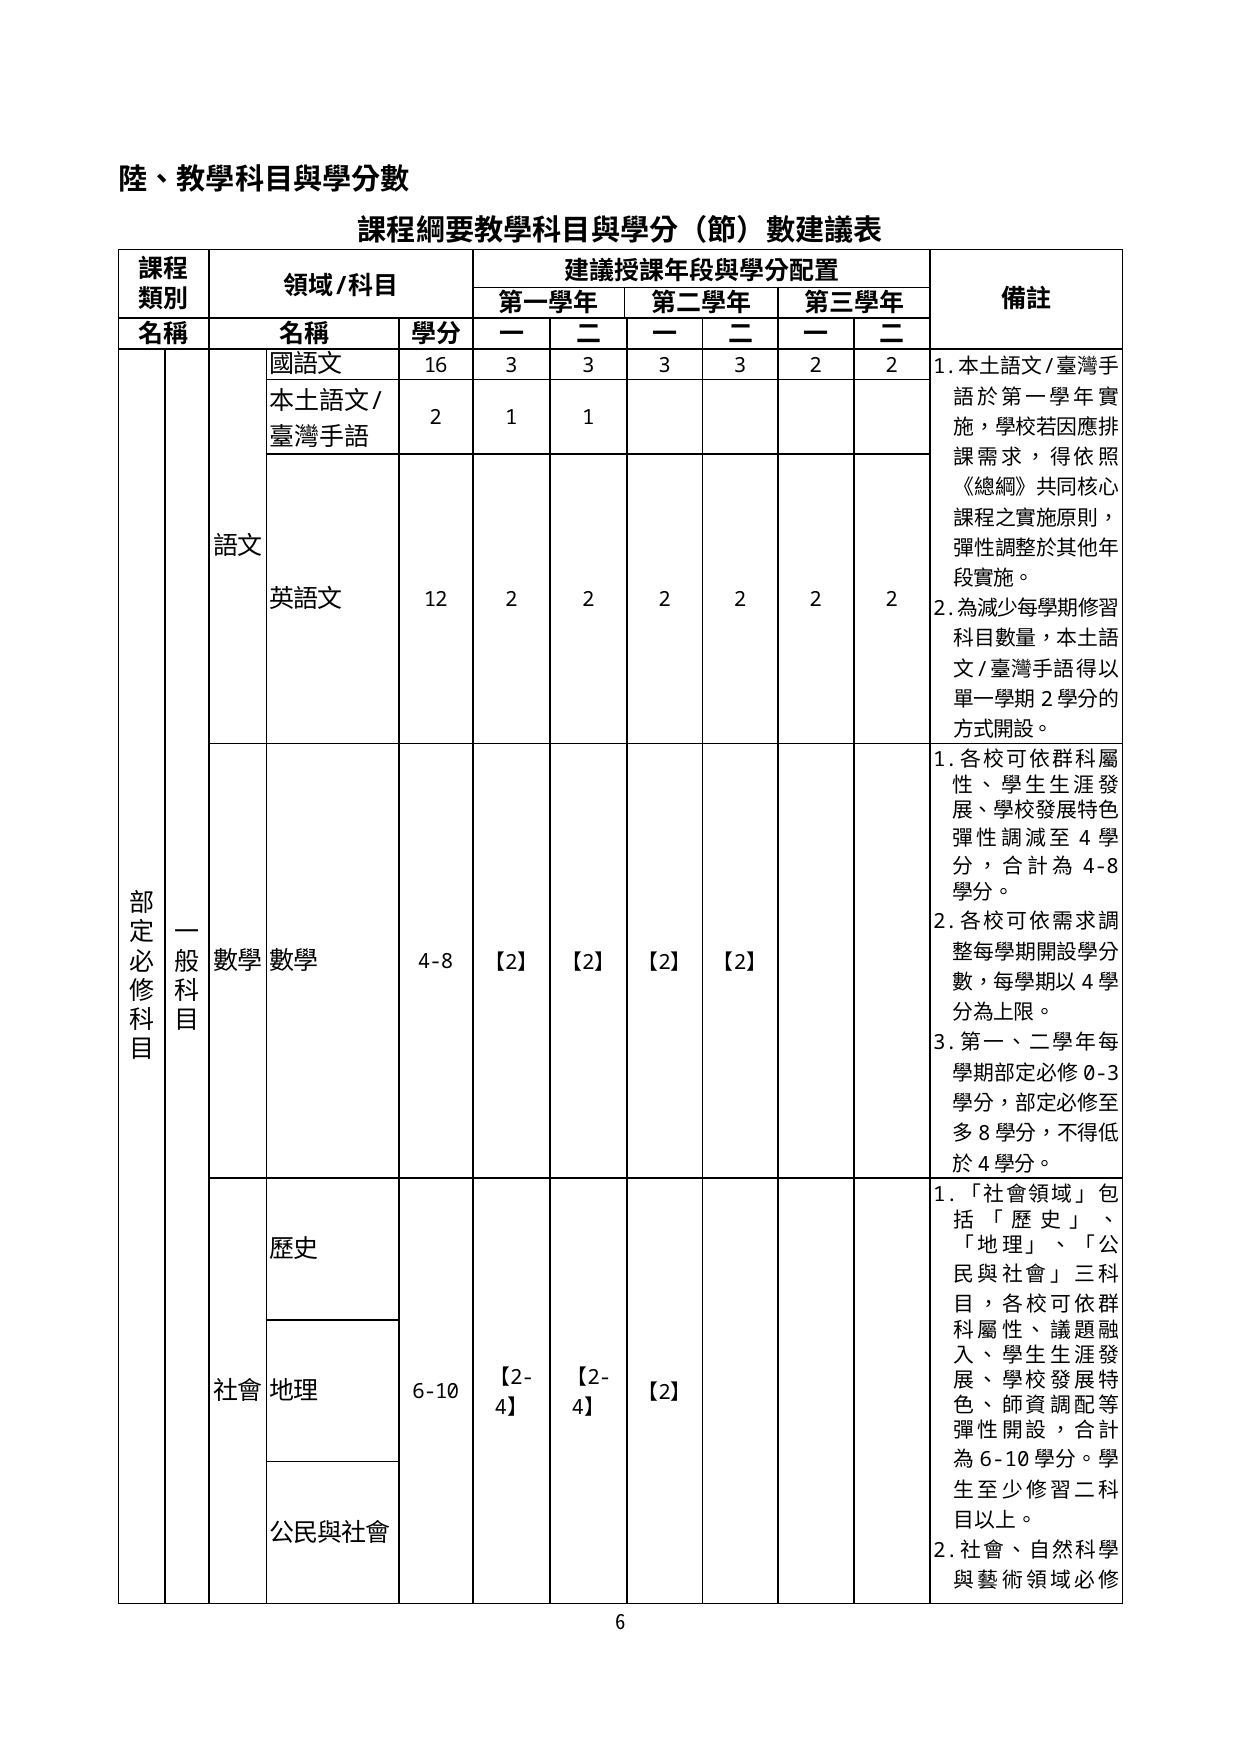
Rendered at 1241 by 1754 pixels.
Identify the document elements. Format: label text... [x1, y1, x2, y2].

table_cell [779, 744, 853, 1177]
table_cell 2 [628, 455, 702, 743]
table_cell 1.本土語文/臺灣手語於第一學年實施，學校若因應排課需求，得依照《總綱》共同核心課程之實施原則，彈性調整於其他年段實施。 2.為減少每學期修習科目數量，本土語文/臺灣手語得以單一學期2學分的方式開設。 [931, 350, 1122, 743]
table_cell 4-8 [400, 744, 472, 1177]
table_cell 2 [400, 380, 472, 453]
table_cell [855, 744, 929, 1177]
text 課程綱要教學科目與學分（節）數建議表 [118, 203, 1122, 249]
table_cell 公民與社會 [267, 1462, 398, 1602]
table_cell 地理 [267, 1321, 398, 1461]
table_cell 語文 [210, 350, 266, 743]
table_cell 一 [628, 319, 702, 348]
table_cell 6-10 [400, 1179, 472, 1602]
table_cell 社會 [210, 1179, 266, 1602]
table_cell 1.各校可依群科屬性、學生生涯發展、學校發展特色彈性調減至4學分，合計為4-8學分。 2.各校可依需求調整每學期開設學分數，每學期以4學分為上限。 3.第一、二學年每學期部定必修0-3 學分，部定必修至多8學分，不得低於4學分。 [931, 744, 1122, 1177]
table_cell 名稱 [119, 319, 208, 348]
table_cell 2 [855, 350, 929, 379]
table_cell 第三學年 [779, 288, 929, 317]
table_cell 一 [779, 319, 853, 348]
table_header 建議授課年段與學分配置 [474, 250, 929, 287]
table_cell 2 [703, 455, 777, 743]
table_cell [855, 380, 929, 453]
table_cell 第二學年 [625, 288, 777, 317]
table_cell 1 [474, 380, 549, 453]
table_cell 數學 [210, 744, 266, 1177]
table_cell 二 [703, 319, 777, 348]
table_cell 1 [551, 380, 626, 453]
table_cell 國語文 [267, 350, 398, 379]
table_cell 【2】 [551, 744, 626, 1177]
table_header 備註 [931, 250, 1122, 348]
table_cell 【2】 [628, 744, 702, 1177]
table_cell 3 [703, 350, 777, 379]
table_cell 1.「社會領域」包括「歷史」、「地理」、「公民與社會」三科目，各校可依群科屬性、議題融入、學生生涯發展、學校發展特色、師資調配等彈性開設，合計為6-10學分。學生至少修習二科目以上。 2.社會、自然科學與藝術領域必修 [931, 1179, 1122, 1602]
table_cell 部定必修科目 [119, 350, 164, 1602]
table_cell [703, 1179, 777, 1602]
table_cell 【2】 [703, 744, 777, 1177]
table_cell 二 [551, 319, 626, 348]
table_cell 2 [551, 455, 626, 743]
table_cell 數學 [267, 744, 398, 1177]
table_cell 一般科目 [166, 350, 208, 1602]
table_header 課程 類別 [119, 250, 208, 317]
table_cell 3 [474, 350, 549, 379]
table_cell 名稱 [210, 319, 398, 348]
table_cell 歷史 [267, 1179, 398, 1319]
table_cell 12 [400, 455, 472, 743]
table_cell 16 [400, 350, 472, 379]
table_cell 學分 [400, 319, 472, 348]
table_cell 2 [779, 455, 853, 743]
table_cell 2 [779, 350, 853, 379]
table_cell [779, 380, 853, 453]
table_cell 【2】 [474, 744, 549, 1177]
table_cell 【2】 [628, 1179, 702, 1602]
table_cell 一 [474, 319, 549, 348]
table_header 領域/科目 [210, 250, 472, 317]
table_cell 【2-4】 [551, 1179, 626, 1602]
table_cell 第一學年 [474, 288, 624, 317]
table_cell 本土語文/ 臺灣手語 [267, 380, 398, 453]
table_cell 3 [628, 350, 702, 379]
table_cell 【2-4】 [474, 1179, 549, 1602]
table_cell [703, 380, 777, 453]
table_cell 2 [855, 455, 929, 743]
table_cell 3 [551, 350, 626, 379]
text 陸、教學科目與學分數 [118, 153, 1122, 198]
table_cell [628, 380, 702, 453]
table_cell [855, 1179, 929, 1602]
table_cell 二 [855, 319, 929, 348]
table_cell [779, 1179, 853, 1602]
table_cell 英語文 [267, 455, 398, 743]
table_cell 2 [474, 455, 549, 743]
